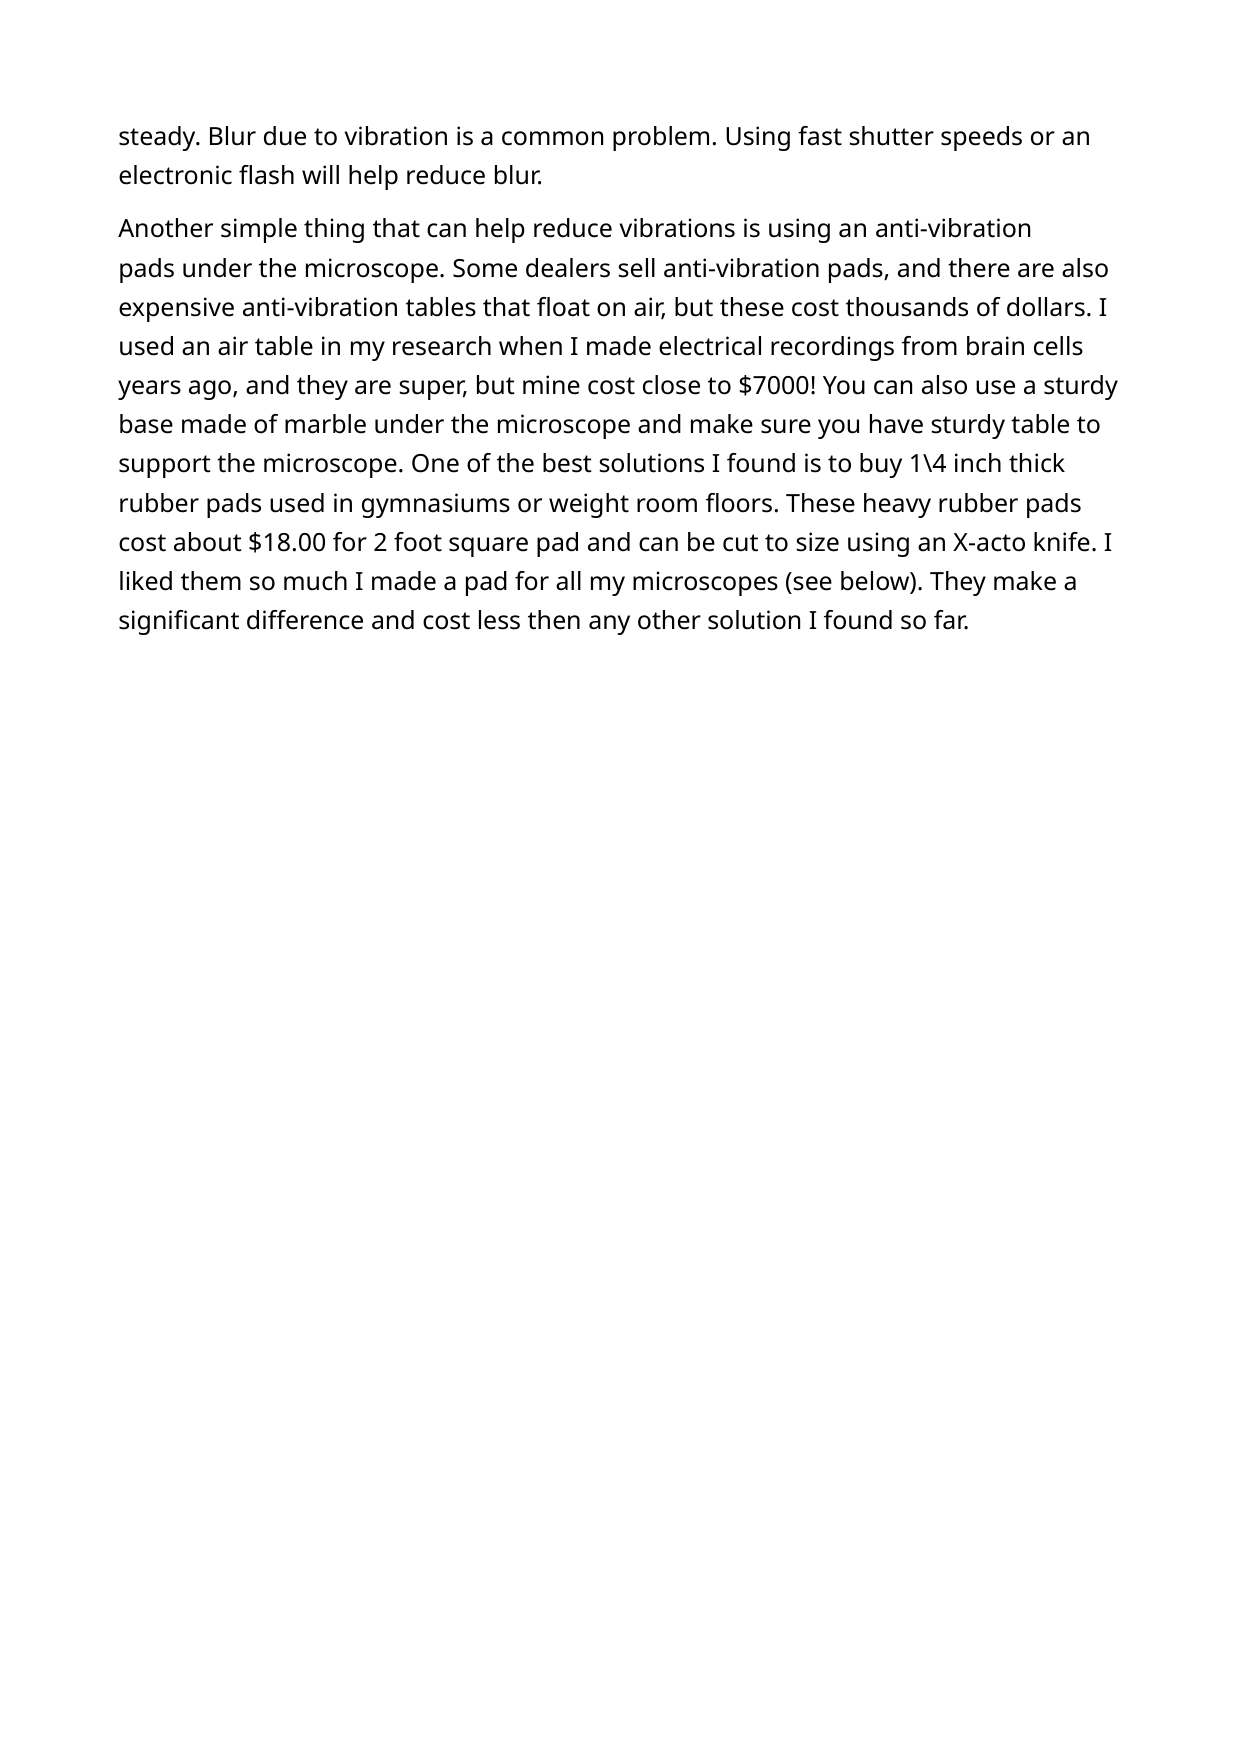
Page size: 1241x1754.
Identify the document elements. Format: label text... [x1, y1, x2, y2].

text Another simple thing that can help reduce vibrations is using an anti-vibration pads under the microscope. Some dealers sell anti-vibration pads, and there are also expensive anti-vibration tables that float on air, but these cost thousands of dollars. I used an air table in my research when I made electrical recordings from brain cells years ago, and they are super, but mine cost close to $7000! You can also use a sturdy base made of marble under the microscope and make sure you have sturdy table to support the microscope. One of the best solutions I found is to buy 1\4 inch thick rubber pads used in gymnasiums or weight room floors. These heavy rubber pads cost about $18.00 for 2 foot square pad and can be cut to size using an X-acto knife. I liked them so much I made a pad for all my microscopes (see below). They make a significant difference and cost less then any other solution I found so far. [118, 211, 1122, 637]
text steady. Blur due to vibration is a common problem. Using fast shutter speeds or an electronic flash will help reduce blur. [118, 118, 1122, 191]
